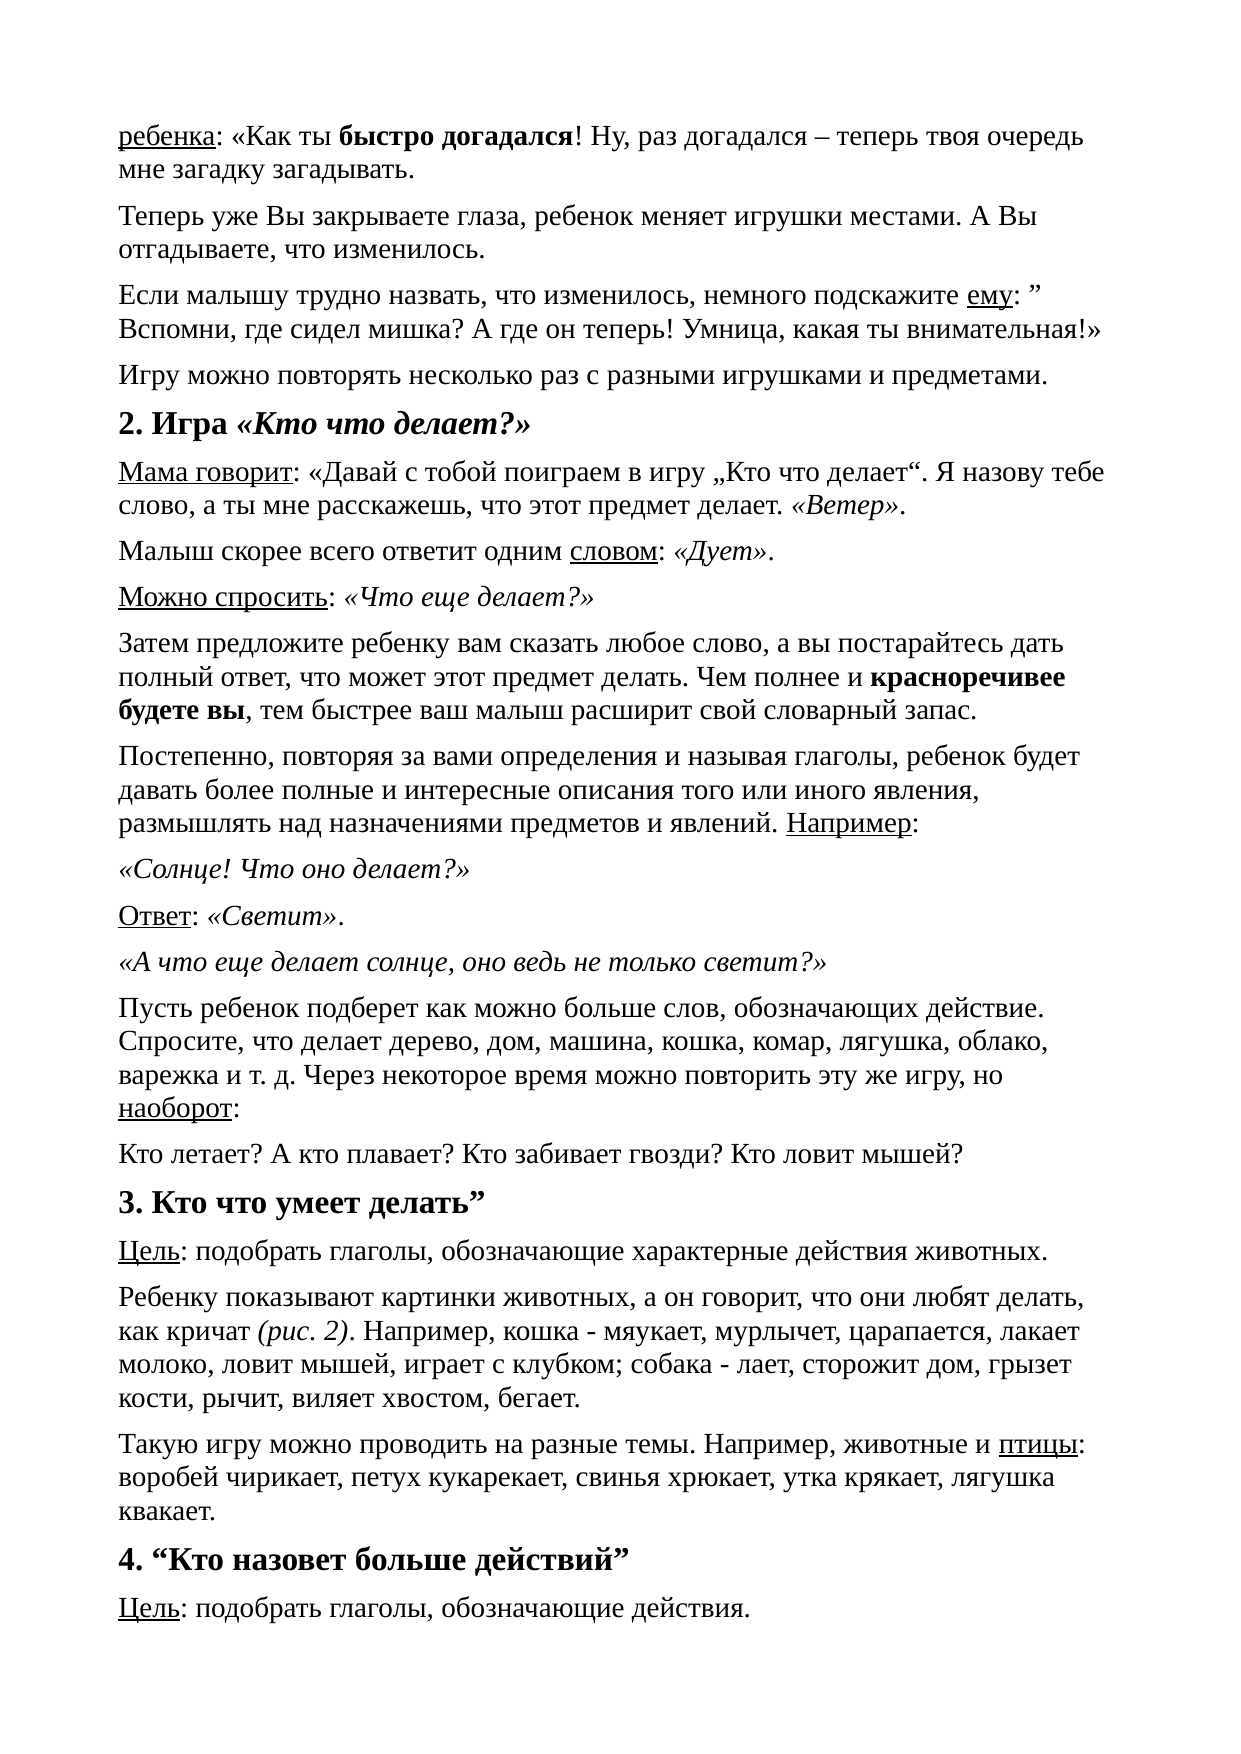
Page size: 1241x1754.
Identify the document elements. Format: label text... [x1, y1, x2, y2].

text Цель: подобрать глаголы, обозначающие действия. [118, 1590, 1122, 1623]
text Если малышу трудно назвать, что изменилось, немного подскажите ему: ” Вспомни, где сидел мишка? А где он теперь! Умница, какая ты внимательная!» [118, 277, 1122, 344]
text 2. Игра «Кто что делает?» [118, 403, 1122, 441]
text Ребенку показывают картинки животных, а он говорит, что они любят делать, как кричат (рис. 2). Например, кошка - мяукает, мурлычет, царапается, лакает молоко, ловит мышей, играет с клубком; собака - лает, сторожит дом, грызет кости, рычит, виляет хвостом, бегает. [118, 1279, 1122, 1413]
text Теперь уже Вы закрываете глаза, ребенок меняет игрушки местами. А Вы отгадываете, что изменилось. [118, 198, 1122, 265]
text Пусть ребенок подберет как можно больше слов, обозначающих действие. Спросите, что делает дерево, дом, машина, кошка, комар, лягушка, облако, варежка и т. д. Через некоторое время можно повторить эту же игру, но наоборот: [118, 990, 1122, 1124]
text 4. “Кто назовет больше действий” [118, 1539, 1122, 1577]
text Затем предложите ребенку вам сказать любое слово, а вы постарайтесь дать полный ответ, что может этот предмет делать. Чем полнее и красноречивее будете вы, тем быстрее ваш малыш расширит свой словарный запас. [118, 625, 1122, 726]
text ребенка: «Как ты быстро догадался! Ну, раз догадался – теперь твоя очередь мне загадку загадывать. [118, 118, 1122, 185]
text Можно спросить: «Что еще делает?» [118, 579, 1122, 613]
text Цель: подобрать глаголы, обозначающие характерные действия животных. [118, 1233, 1122, 1267]
text Ответ: «Светит». [118, 898, 1122, 931]
text Мама говорит: «Давай с тобой поиграем в игру „Кто что делает“. Я назову тебе слово, а ты мне расскажешь, что этот предмет делает. «Ветер». [118, 454, 1122, 521]
text «Солнце! Что оно делает?» [118, 852, 1122, 885]
text Кто летает? А кто плавает? Кто забивает гвозди? Кто ловит мышей? [118, 1136, 1122, 1170]
text Игру можно повторять несколько раз с разными игрушками и предметами. [118, 357, 1122, 390]
text Постепенно, повторяя за вами определения и называя глаголы, ребенок будет давать более полные и интересные описания того или иного явления, размышлять над назначениями предметов и явлений. Например: [118, 738, 1122, 839]
text 3. Кто что умеет делать” [118, 1182, 1122, 1221]
text Такую игру можно проводить на разные темы. Например, животные и птицы: воробей чирикает, петух кукарекает, свинья хрюкает, утка крякает, лягушка квакает. [118, 1426, 1122, 1527]
text Малыш скорее всего ответит одним словом: «Дует». [118, 533, 1122, 567]
text «А что еще делает солнце, оно ведь не только светит?» [118, 944, 1122, 977]
